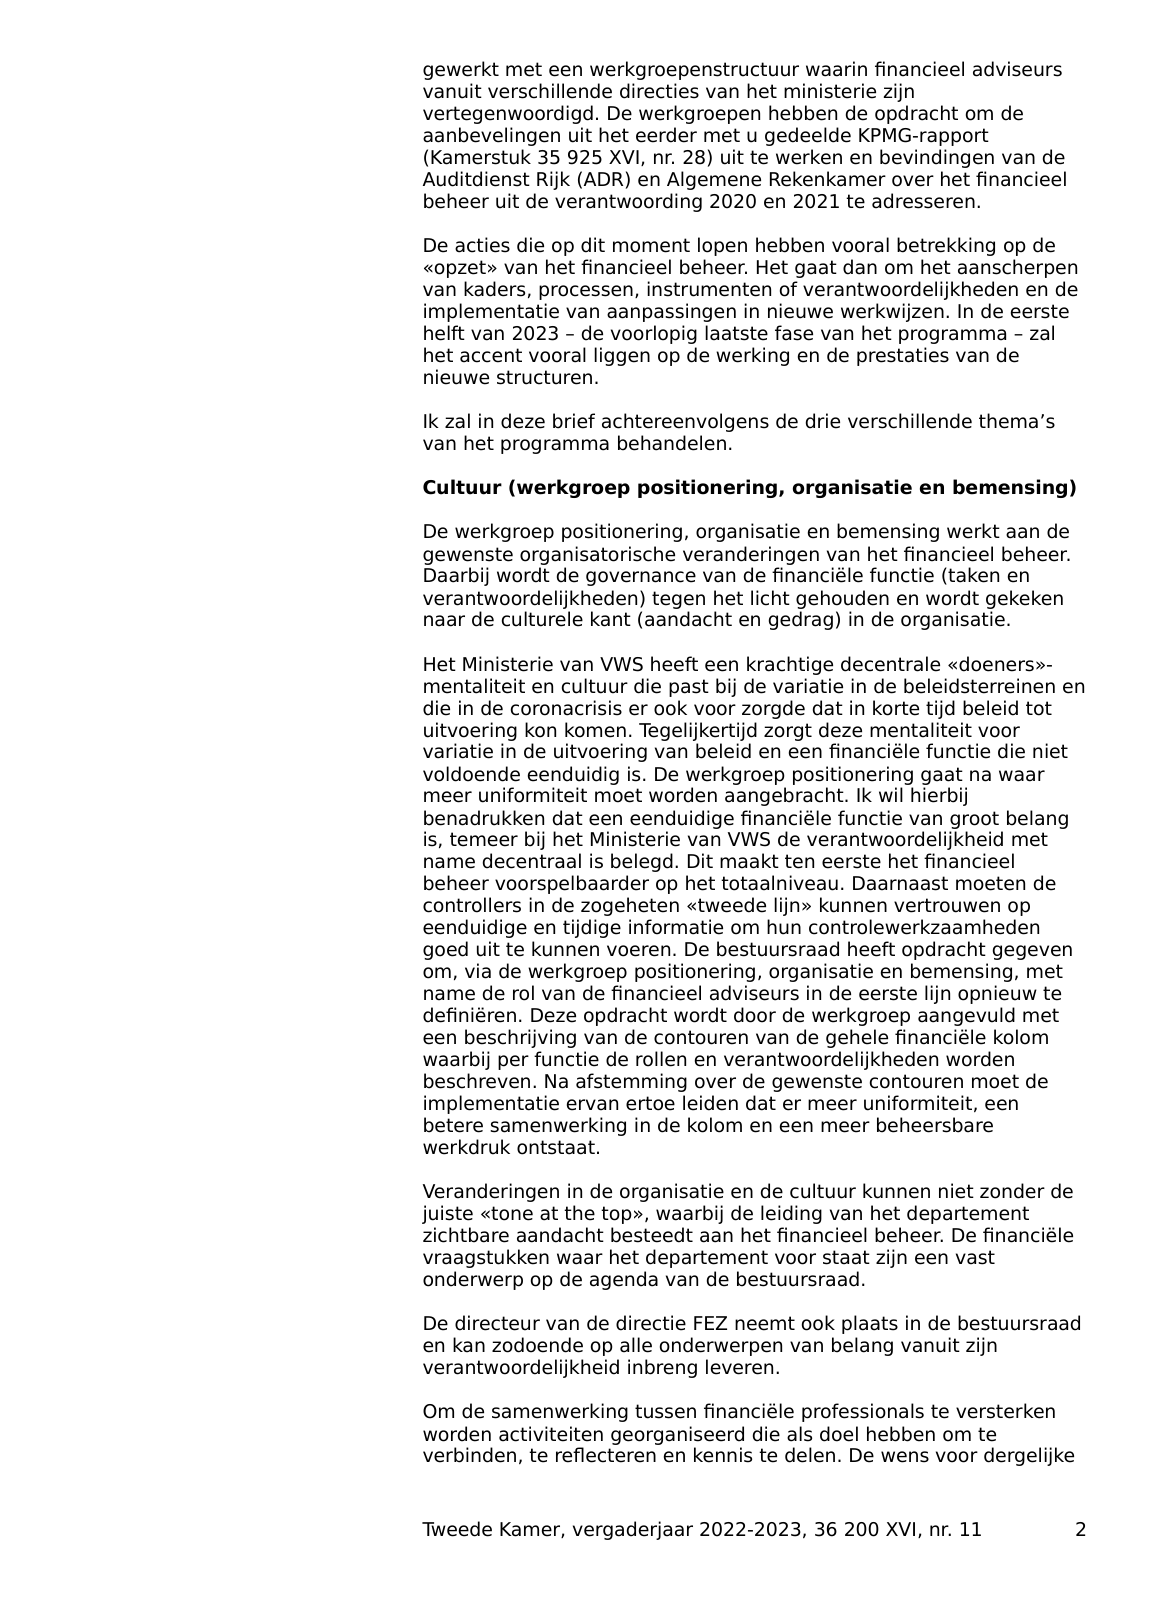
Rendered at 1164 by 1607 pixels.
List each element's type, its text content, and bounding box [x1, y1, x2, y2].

text Veranderingen in de organisatie en de cultuur kunnen niet zonder de juiste «tone at the top», waarbij de leiding van het departement zichtbare aandacht besteedt aan het financieel beheer. De financiële vraagstukken waar het departement voor staat zijn een vast onderwerp op de agenda van de bestuursraad. [422, 1181, 1087, 1291]
text Om de samenwerking tussen financiële professionals te versterken worden activiteiten georganiseerd die als doel hebben om te verbinden, te reflecteren en kennis te delen. De wens voor dergelijke [422, 1401, 1087, 1467]
text De werkgroep positionering, organisatie en bemensing werkt aan de gewenste organisatorische veranderingen van het financieel beheer. Daarbij wordt de governance van de financiële functie (taken en verantwoordelijkheden) tegen het licht gehouden en wordt gekeken naar de culturele kant (aandacht en gedrag) in de organisatie. [422, 521, 1087, 631]
text Het Ministerie van VWS heeft een krachtige decentrale «doeners»-mentaliteit en cultuur die past bij de variatie in de beleidsterreinen en die in de coronacrisis er ook voor zorgde dat in korte tijd beleid tot uitvoering kon komen. Tegelijkertijd zorgt deze mentaliteit voor variatie in de uitvoering van beleid en een financiële functie die niet voldoende eenduidig is. De werkgroep positionering gaat na waar meer uniformiteit moet worden aangebracht. Ik wil hierbij benadrukken dat een eenduidige financiële functie van groot belang is, temeer bij het Ministerie van VWS de verantwoordelijkheid met name decentraal is belegd. Dit maakt ten eerste het financieel beheer voorspelbaarder op het totaalniveau. Daarnaast moeten de controllers in de zogeheten «tweede lijn» kunnen vertrouwen op eenduidige en tijdige informatie om hun controlewerkzaamheden goed uit te kunnen voeren. De bestuursraad heeft opdracht gegeven om, via de werkgroep positionering, organisatie en bemensing, met name de rol van de financieel adviseurs in de eerste lijn opnieuw te definiëren. Deze opdracht wordt door de werkgroep aangevuld met een beschrijving van de contouren van de gehele financiële kolom waarbij per functie de rollen en verantwoordelijkheden worden beschreven. Na afstemming over de gewenste contouren moet de implementatie ervan ertoe leiden dat er meer uniformiteit, een betere samenwerking in de kolom en een meer beheersbare werkdruk ontstaat. [422, 653, 1087, 1159]
text De directeur van de directie FEZ neemt ook plaats in de bestuursraad en kan zodoende op alle onderwerpen van belang vanuit zijn verantwoordelijkheid inbreng leveren. [422, 1313, 1087, 1379]
subtitle Cultuur (werkgroep positionering, organisatie en bemensing) [422, 477, 1087, 499]
text gewerkt met een werkgroepenstructuur waarin financieel adviseurs vanuit verschillende directies van het ministerie zijn vertegenwoordigd. De werkgroepen hebben de opdracht om de aanbevelingen uit het eerder met u gedeelde KPMG-rapport (Kamerstuk 35 925 XVI, nr. 28) uit te werken en bevindingen van de Auditdienst Rijk (ADR) en Algemene Rekenkamer over het financieel beheer uit de verantwoording 2020 en 2021 te adresseren. [422, 59, 1087, 213]
text Ik zal in deze brief achtereenvolgens de drie verschillende thema’s van het programma behandelen. [422, 411, 1087, 455]
text De acties die op dit moment lopen hebben vooral betrekking op de «opzet» van het financieel beheer. Het gaat dan om het aanscherpen van kaders, processen, instrumenten of verantwoordelijkheden en de implementatie van aanpassingen in nieuwe werkwijzen. In de eerste helft van 2023 – de voorlopig laatste fase van het programma – zal het accent vooral liggen op de werking en de prestaties van de nieuwe structuren. [422, 235, 1087, 389]
